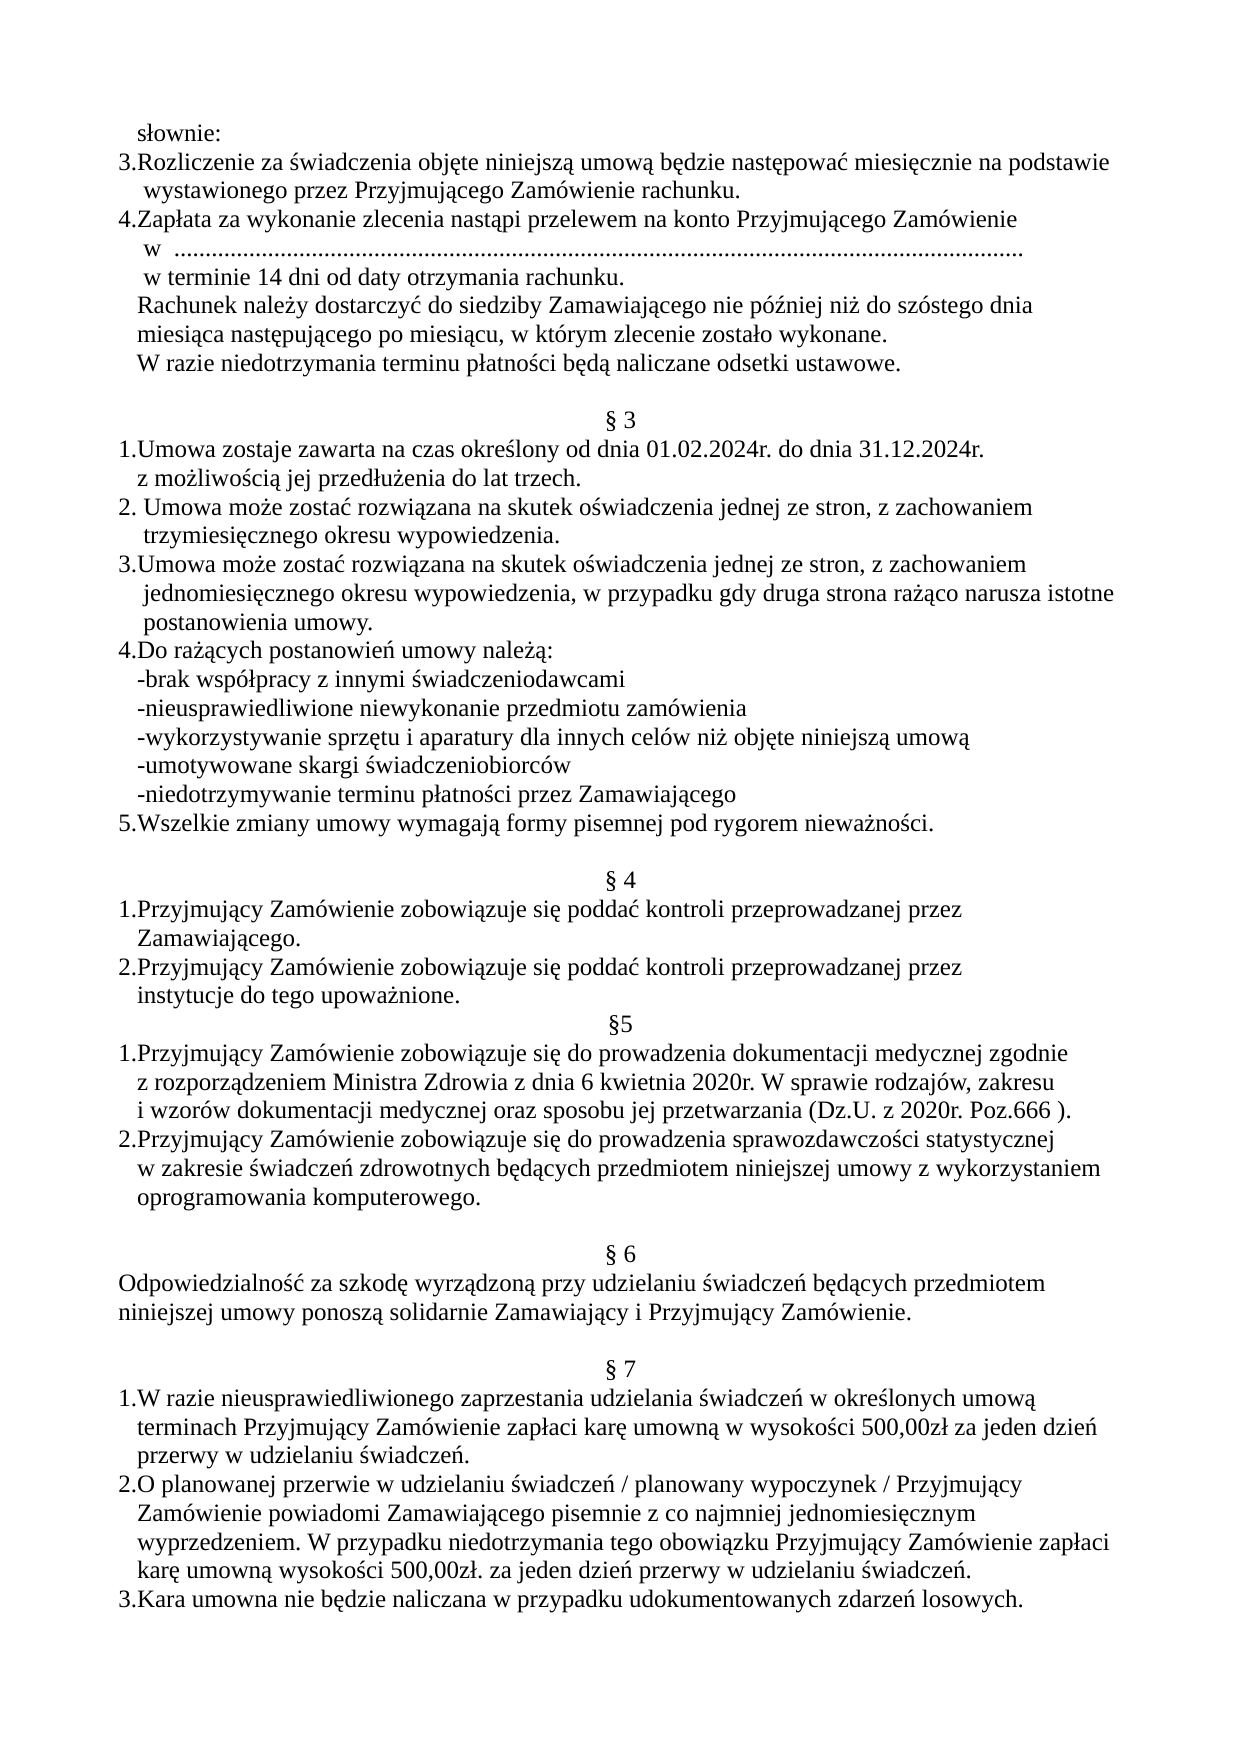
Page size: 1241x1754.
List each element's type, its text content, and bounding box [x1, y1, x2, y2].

text 2.O planowanej przerwie w udzielaniu świadczeń / planowany wypoczynek / Przyjmujący [118, 1469, 1122, 1498]
text z możliwością jej przedłużenia do lat trzech. [118, 463, 1122, 492]
text 4.Zapłata za wykonanie zlecenia nastąpi przelewem na konto Przyjmującego Zamówienie [118, 204, 1122, 233]
text 4.Do rażących postanowień umowy należą: [118, 636, 1122, 664]
text wyprzedzeniem. W przypadku niedotrzymania tego obowiązku Przyjmujący Zamówienie zapłaci [118, 1527, 1122, 1556]
text -nieusprawiedliwione niewykonanie przedmiotu zamówienia [118, 693, 1122, 722]
text instytucje do tego upoważnione. [118, 981, 1122, 1009]
text -umotywowane skargi świadczeniobiorców [118, 751, 1122, 779]
text 1.Umowa zostaje zawarta na czas określony od dnia 01.02.2024r. do dnia 31.12.2024r. [118, 434, 1122, 463]
text miesiąca następującego po miesiącu, w którym zlecenie zostało wykonane. [118, 319, 1122, 348]
text terminach Przyjmujący Zamówienie zapłaci karę umowną w wysokości 500,00zł za jeden dzień [118, 1412, 1122, 1441]
text i wzorów dokumentacji medycznej oraz sposobu jej przetwarzania (Dz.U. z 2020r. Poz.666 ). [118, 1096, 1122, 1124]
text słownie: [118, 118, 1122, 147]
text -wykorzystywanie sprzętu i aparatury dla innych celów niż objęte niniejszą umową [118, 722, 1122, 751]
text jednomiesięcznego okresu wypowiedzenia, w przypadku gdy druga strona rażąco narusza istotne [118, 578, 1122, 607]
text § 4 [118, 866, 1122, 894]
text 3.Kara umowna nie będzie naliczana w przypadku udokumentowanych zdarzeń losowych. [118, 1584, 1122, 1613]
text 2. Umowa może zostać rozwiązana na skutek oświadczenia jednej ze stron, z zachowaniem [118, 492, 1122, 521]
text -brak współpracy z innymi świadczeniodawcami [118, 664, 1122, 693]
text Zamówienie powiadomi Zamawiającego pisemnie z co najmniej jednomiesięcznym [118, 1498, 1122, 1527]
text 1.W razie nieusprawiedliwionego zaprzestania udzielania świadczeń w określonych umową [118, 1383, 1122, 1412]
text przerwy w udzielaniu świadczeń. [118, 1441, 1122, 1469]
text 3.Umowa może zostać rozwiązana na skutek oświadczenia jednej ze stron, z zachowaniem [118, 549, 1122, 578]
text w terminie 14 dni od daty otrzymania rachunku. [118, 262, 1122, 291]
text 1.Przyjmujący Zamówienie zobowiązuje się do prowadzenia dokumentacji medycznej zgodnie [118, 1038, 1122, 1067]
text -niedotrzymywanie terminu płatności przez Zamawiającego [118, 779, 1122, 808]
text 2.Przyjmujący Zamówienie zobowiązuje się do prowadzenia sprawozdawczości statystycznej [118, 1124, 1122, 1153]
text W razie niedotrzymania terminu płatności będą naliczane odsetki ustawowe. [118, 348, 1122, 377]
text karę umowną wysokości 500,00zł. za jeden dzień przerwy w udzielaniu świadczeń. [118, 1556, 1122, 1584]
text § 6 [118, 1239, 1122, 1268]
text Odpowiedzialność za szkodę wyrządzoną przy udzielaniu świadczeń będących przedmiotem niniejszej umowy ponoszą solidarnie Zamawiający i Przyjmujący Zamówienie. [118, 1268, 1122, 1326]
text 1.Przyjmujący Zamówienie zobowiązuje się poddać kontroli przeprowadzanej przez [118, 894, 1122, 923]
text z rozporządzeniem Ministra Zdrowia z dnia 6 kwietnia 2020r. W sprawie rodzajów, zakresu [118, 1067, 1122, 1096]
text oprogramowania komputerowego. [118, 1182, 1122, 1211]
text § 3 [118, 406, 1122, 434]
text § 7 [118, 1354, 1122, 1383]
text 5.Wszelkie zmiany umowy wymagają formy pisemnej pod rygorem nieważności. [118, 808, 1122, 837]
text 2.Przyjmujący Zamówienie zobowiązuje się poddać kontroli przeprowadzanej przez [118, 952, 1122, 981]
text w zakresie świadczeń zdrowotnych będących przedmiotem niniejszej umowy z wykorzystaniem [118, 1153, 1122, 1182]
text Rachunek należy dostarczyć do siedziby Zamawiającego nie później niż do szóstego dnia [118, 291, 1122, 319]
text §5 [118, 1009, 1122, 1038]
text Zamawiającego. [118, 923, 1122, 952]
text w ........................................................................................................................................ [118, 233, 1122, 262]
text 3.Rozliczenie za świadczenia objęte niniejszą umową będzie następować miesięcznie na podstawie [118, 147, 1122, 176]
text wystawionego przez Przyjmującego Zamówienie rachunku. [118, 176, 1122, 204]
text postanowienia umowy. [118, 607, 1122, 636]
text trzymiesięcznego okresu wypowiedzenia. [118, 521, 1122, 549]
